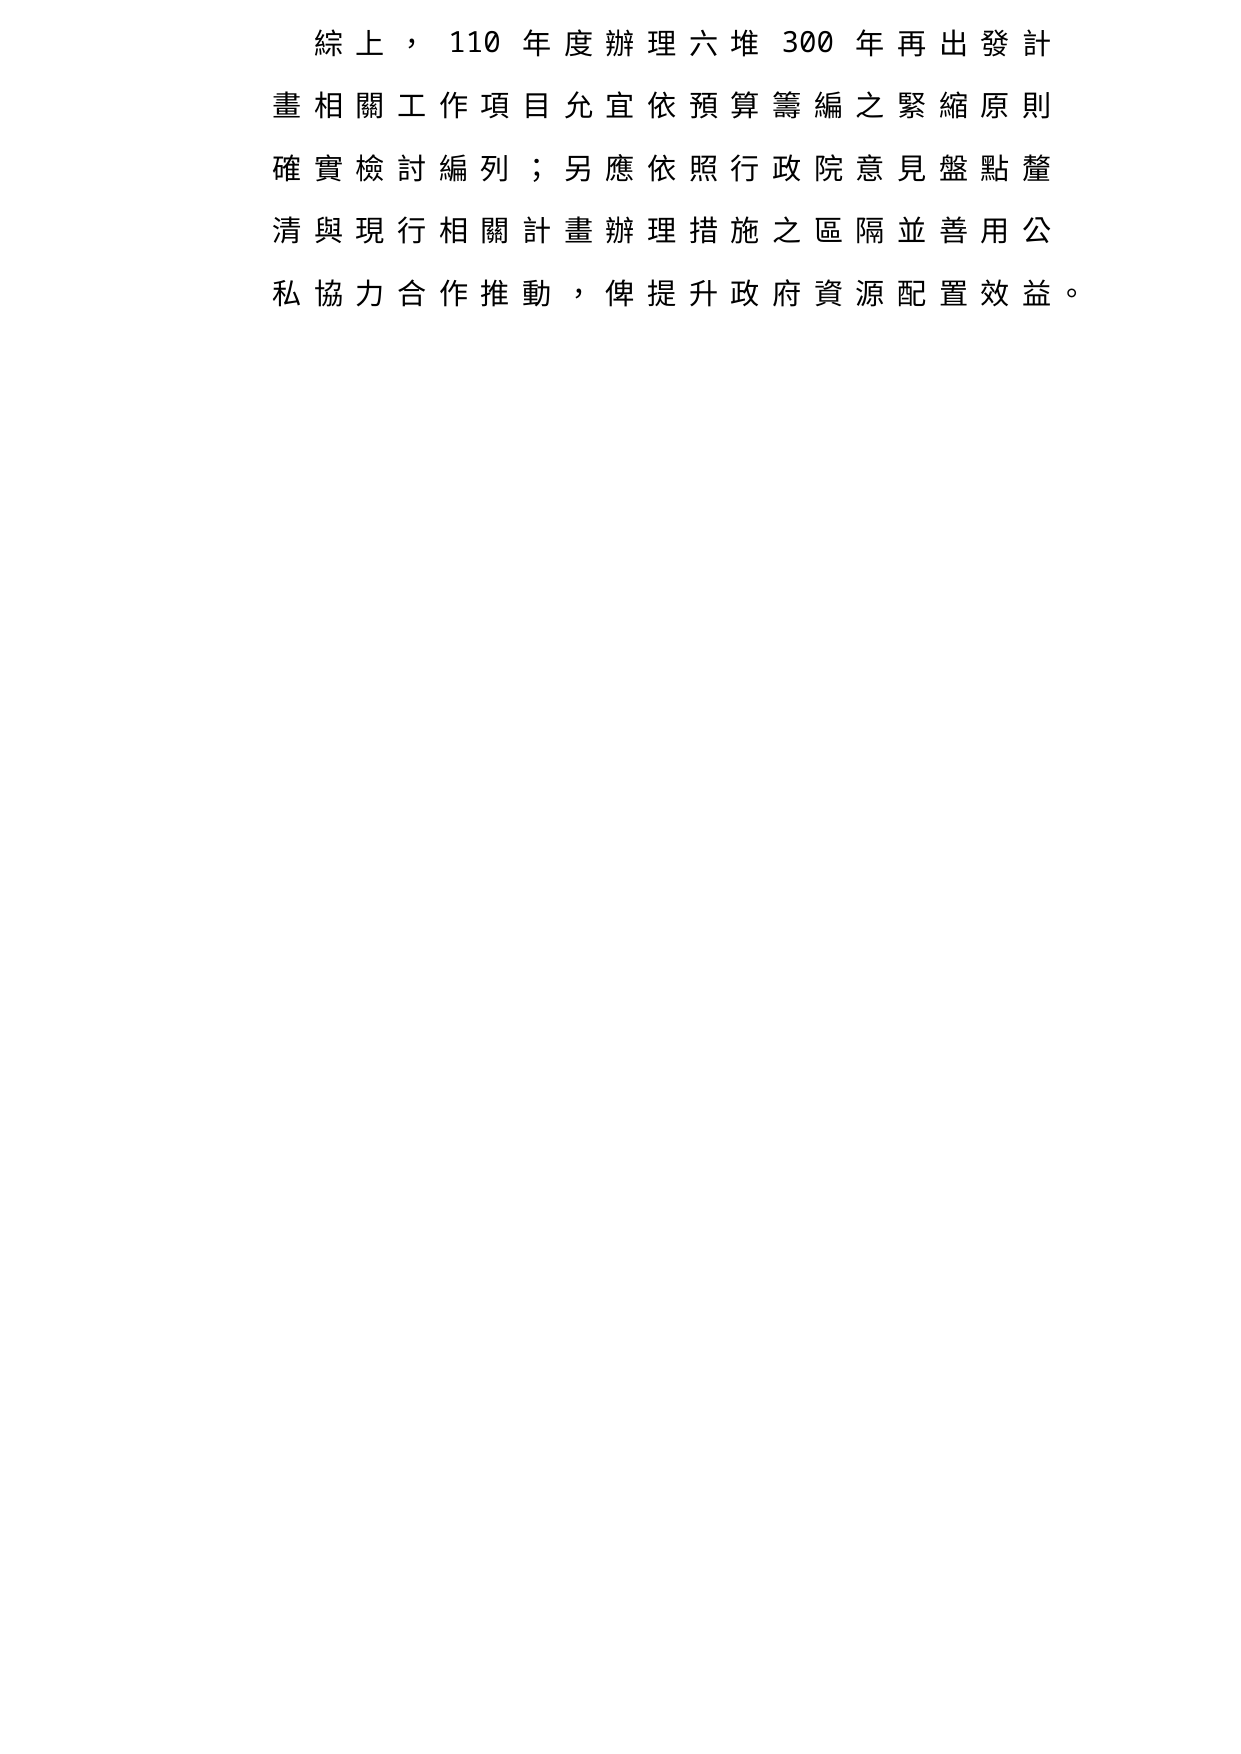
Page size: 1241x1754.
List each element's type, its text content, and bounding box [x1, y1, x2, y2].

text 綜上，110年度辦理六堆300年再出發計畫相關工作項目允宜依預算籌編之緊縮原則確實檢討編列；另應依照行政院意見盤點釐清與現行相關計畫辦理措施之區隔並善用公私協力合作推動，俾提升政府資源配置效益。 [242, 0, 1058, 312]
